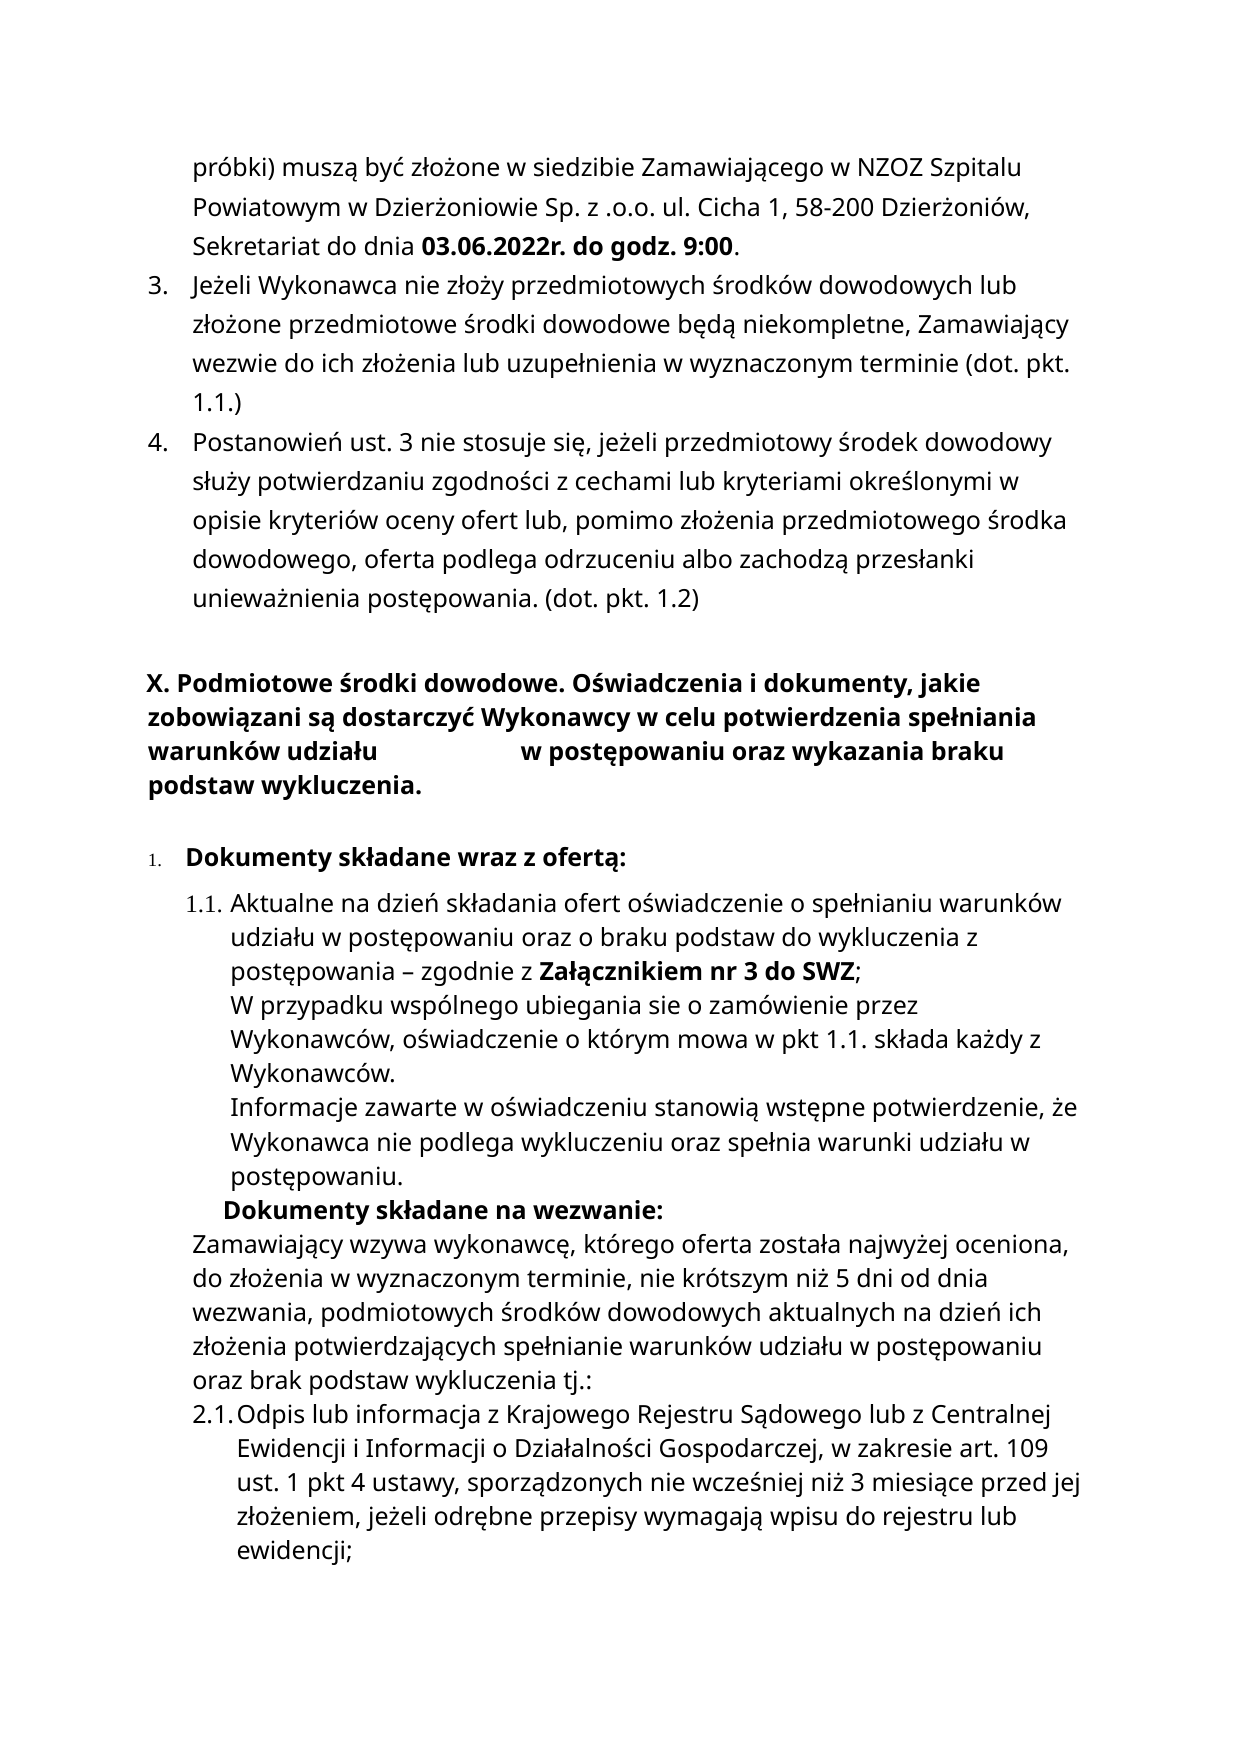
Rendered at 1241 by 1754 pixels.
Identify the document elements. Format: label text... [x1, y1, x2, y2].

subtitle Dokumenty składane wraz z ofertą: [148, 839, 1090, 873]
list Aktualne na dzień składania ofert oświadczenie o spełnianiu warunków udziału w postępowaniu oraz o braku podstaw do wykluczenia z postępowania – zgodnie z Załącznikiem nr 3 do SWZ; [185, 886, 1090, 988]
subtitle X. Podmiotowe środki dowodowe. Oświadczenia i dokumenty, jakie zobowiązani są dostarczyć Wykonawcy w celu potwierdzenia spełniania warunków udziału w postępowaniu oraz wykazania braku podstaw wykluczenia. [146, 665, 1090, 802]
list Jeżeli Wykonawca nie złoży przedmiotowych środków dowodowych lub złożone przedmiotowe środki dowodowe będą niekompletne, Zamawiający wezwie do ich złożenia lub uzupełnienia w wyznaczonym terminie (dot. pkt. 1.1.) [148, 267, 1090, 419]
list Postanowień ust. 3 nie stosuje się, jeżeli przedmiotowy środek dowodowy służy potwierdzaniu zgodności z cechami lub kryteriami określonymi w opisie kryteriów oceny ofert lub, pomimo złożenia przedmiotowego środka dowodowego, oferta podlega odrzuceniu albo zachodzą przesłanki unieważnienia postępowania. (dot. pkt. 1.2) [148, 424, 1090, 615]
text Zamawiający wzywa wykonawcę, którego oferta została najwyżej oceniona, do złożenia w wyznaczonym terminie, nie krótszym niż 5 dni od dnia wezwania, podmiotowych środków dowodowych aktualnych na dzień ich złożenia potwierdzających spełnianie warunków udziału w postępowaniu oraz brak podstaw wykluczenia tj.: [192, 1226, 1090, 1397]
list Dokumenty składane na wezwanie: [185, 1192, 1090, 1226]
text W przypadku wspólnego ubiegania sie o zamówienie przez Wykonawców, oświadczenie o którym mowa w pkt 1.1. składa każdy z Wykonawców. [230, 988, 1090, 1090]
list próbki) muszą być złożone w siedzibie Zamawiającego w NZOZ Szpitalu Powiatowym w Dzierżoniowie Sp. z .o.o. ul. Cicha 1, 58-200 Dzierżoniów, Sekretariat do dnia 03.06.2022r. do godz. 9:00. [148, 150, 1090, 262]
text Informacje zawarte w oświadczeniu stanowią wstępne potwierdzenie, że Wykonawca nie podlega wykluczeniu oraz spełnia warunki udziału w postępowaniu. [230, 1090, 1090, 1192]
list Odpis lub informacja z Krajowego Rejestru Sądowego lub z Centralnej Ewidencji i Informacji o Działalności Gospodarczej, w zakresie art. 109 ust. 1 pkt 4 ustawy, sporządzonych nie wcześniej niż 3 miesiące przed jej złożeniem, jeżeli odrębne przepisy wymagają wpisu do rejestru lub ewidencji; [192, 1397, 1090, 1567]
